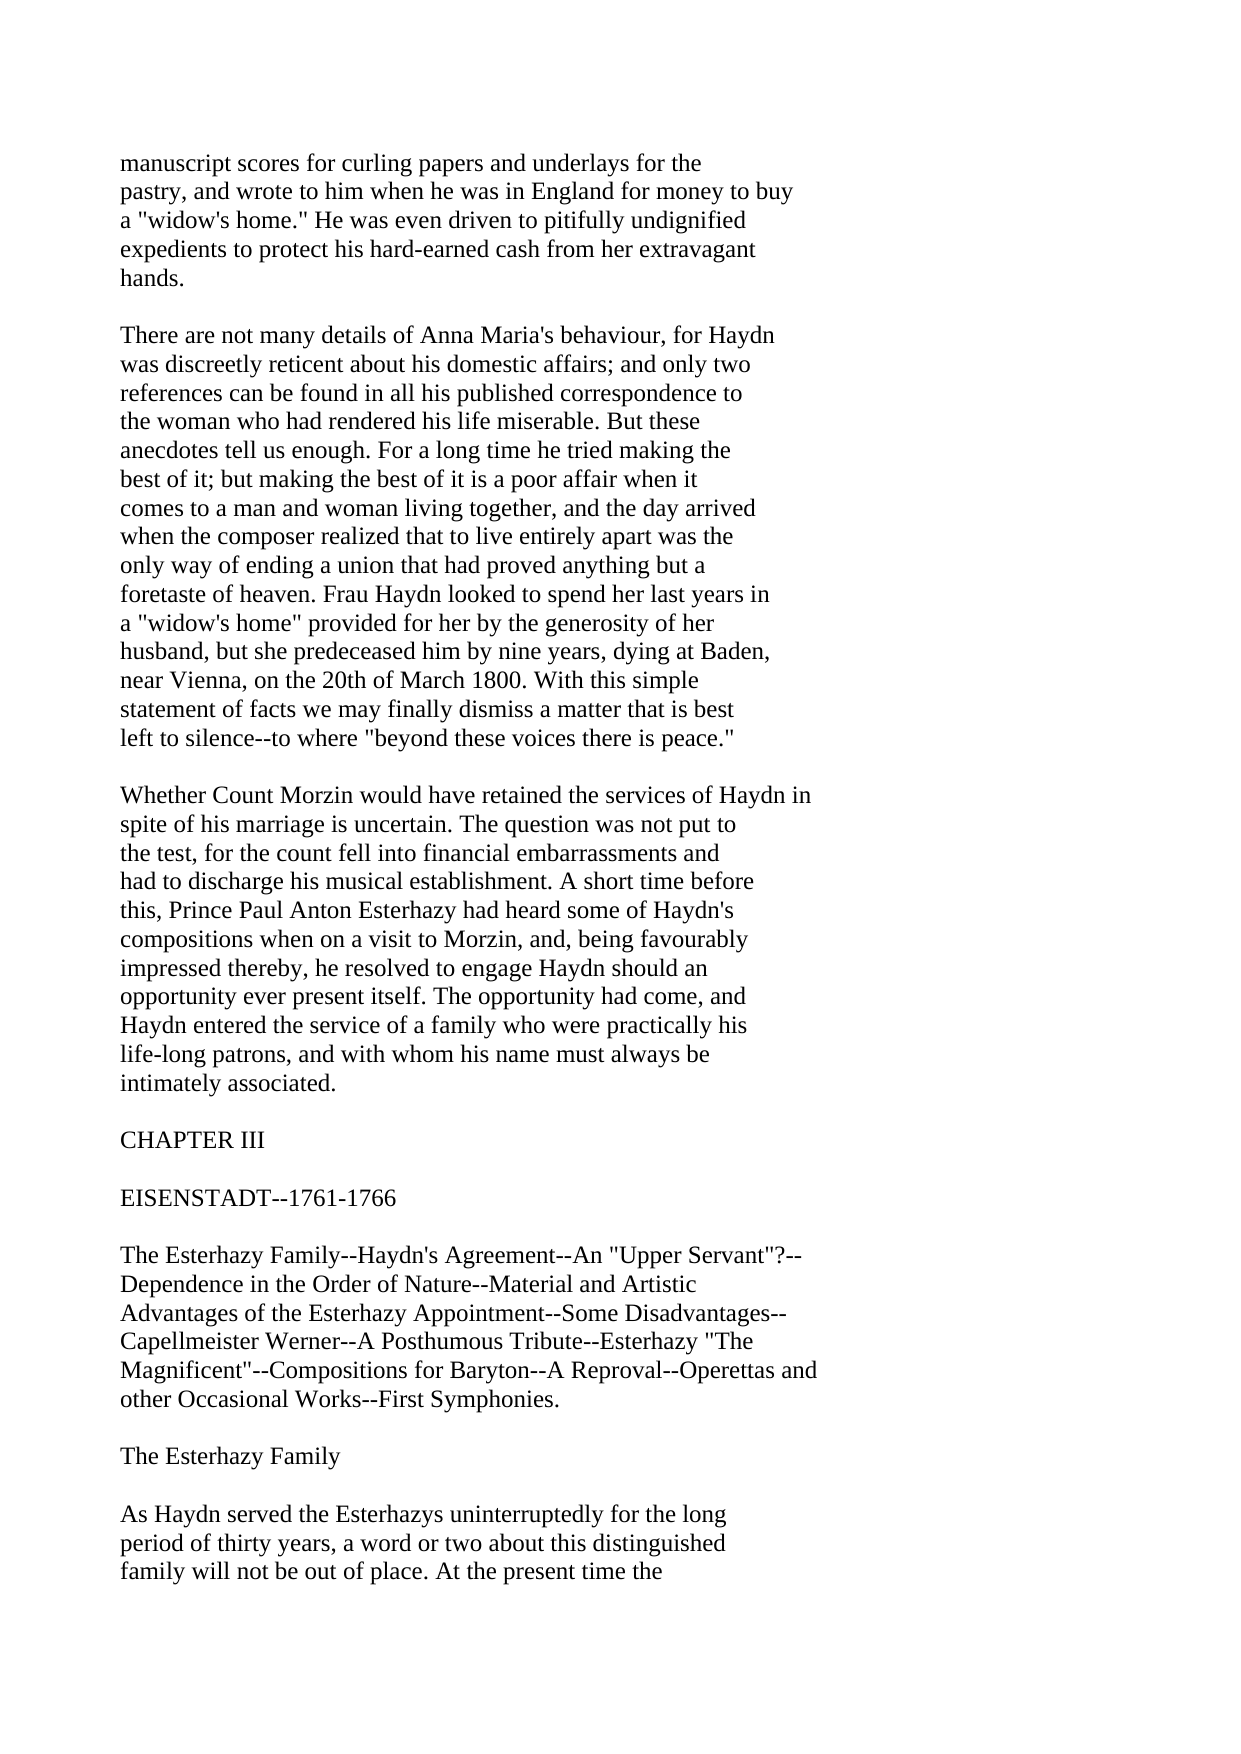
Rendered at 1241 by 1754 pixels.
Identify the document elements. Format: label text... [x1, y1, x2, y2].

text near Vienna, on the 20th of March 1800. With this simple [120, 665, 1120, 694]
text Capellmeister Werner--A Posthumous Tribute--Esterhazy "The [120, 1326, 1120, 1355]
text other Occasional Works--First Symphonies. [120, 1384, 1120, 1413]
text was discreetly reticent about his domestic affairs; and only two [120, 349, 1120, 378]
text when the composer realized that to live entirely apart was the [120, 521, 1120, 550]
text CHAPTER III [120, 1125, 1120, 1154]
text a "widow's home." He was even driven to pitifully undignified [120, 205, 1120, 234]
text As Haydn served the Esterhazys uninterruptedly for the long [120, 1499, 1120, 1528]
text references can be found in all his published correspondence to [120, 378, 1120, 406]
text comes to a man and woman living together, and the day arrived [120, 493, 1120, 521]
text pastry, and wrote to him when he was in England for money to buy [120, 176, 1120, 205]
text Dependence in the Order of Nature--Material and Artistic [120, 1269, 1120, 1298]
text family will not be out of place. At the present time the [120, 1556, 1120, 1585]
text Haydn entered the service of a family who were practically his [120, 1010, 1120, 1039]
text had to discharge his musical establishment. A short time before [120, 866, 1120, 895]
text a "widow's home" provided for her by the generosity of her [120, 608, 1120, 636]
text impressed thereby, he resolved to engage Haydn should an [120, 953, 1120, 981]
text best of it; but making the best of it is a poor affair when it [120, 464, 1120, 493]
text this, Prince Paul Anton Esterhazy had heard some of Haydn's [120, 895, 1120, 924]
text Advantages of the Esterhazy Appointment--Some Disadvantages-- [120, 1298, 1120, 1326]
text the woman who had rendered his life miserable. But these [120, 406, 1120, 435]
text expedients to protect his hard-earned cash from her extravagant [120, 234, 1120, 263]
text Magnificent"--Compositions for Baryton--A Reproval--Operettas and [120, 1355, 1120, 1384]
text statement of facts we may finally dismiss a matter that is best [120, 694, 1120, 723]
text left to silence--to where "beyond these voices there is peace." [120, 723, 1120, 751]
text anecdotes tell us enough. For a long time he tried making the [120, 435, 1120, 464]
text intimately associated. [120, 1068, 1120, 1096]
text period of thirty years, a word or two about this distinguished [120, 1528, 1120, 1556]
text only way of ending a union that had proved anything but a [120, 550, 1120, 579]
text EISENSTADT--1761-1766 [120, 1183, 1120, 1211]
text manuscript scores for curling papers and underlays for the [120, 148, 1120, 176]
text the test, for the count fell into financial embarrassments and [120, 838, 1120, 866]
text compositions when on a visit to Morzin, and, being favourably [120, 924, 1120, 953]
text There are not many details of Anna Maria's behaviour, for Haydn [120, 320, 1120, 349]
text foretaste of heaven. Frau Haydn looked to spend her last years in [120, 579, 1120, 608]
text Whether Count Morzin would have retained the services of Haydn in [120, 780, 1120, 809]
text husband, but she predeceased him by nine years, dying at Baden, [120, 636, 1120, 665]
text spite of his marriage is uncertain. The question was not put to [120, 809, 1120, 838]
text The Esterhazy Family--Haydn's Agreement--An "Upper Servant"?-- [120, 1240, 1120, 1269]
text opportunity ever present itself. The opportunity had come, and [120, 981, 1120, 1010]
text hands. [120, 263, 1120, 291]
text The Esterhazy Family [120, 1441, 1120, 1470]
text life-long patrons, and with whom his name must always be [120, 1039, 1120, 1068]
